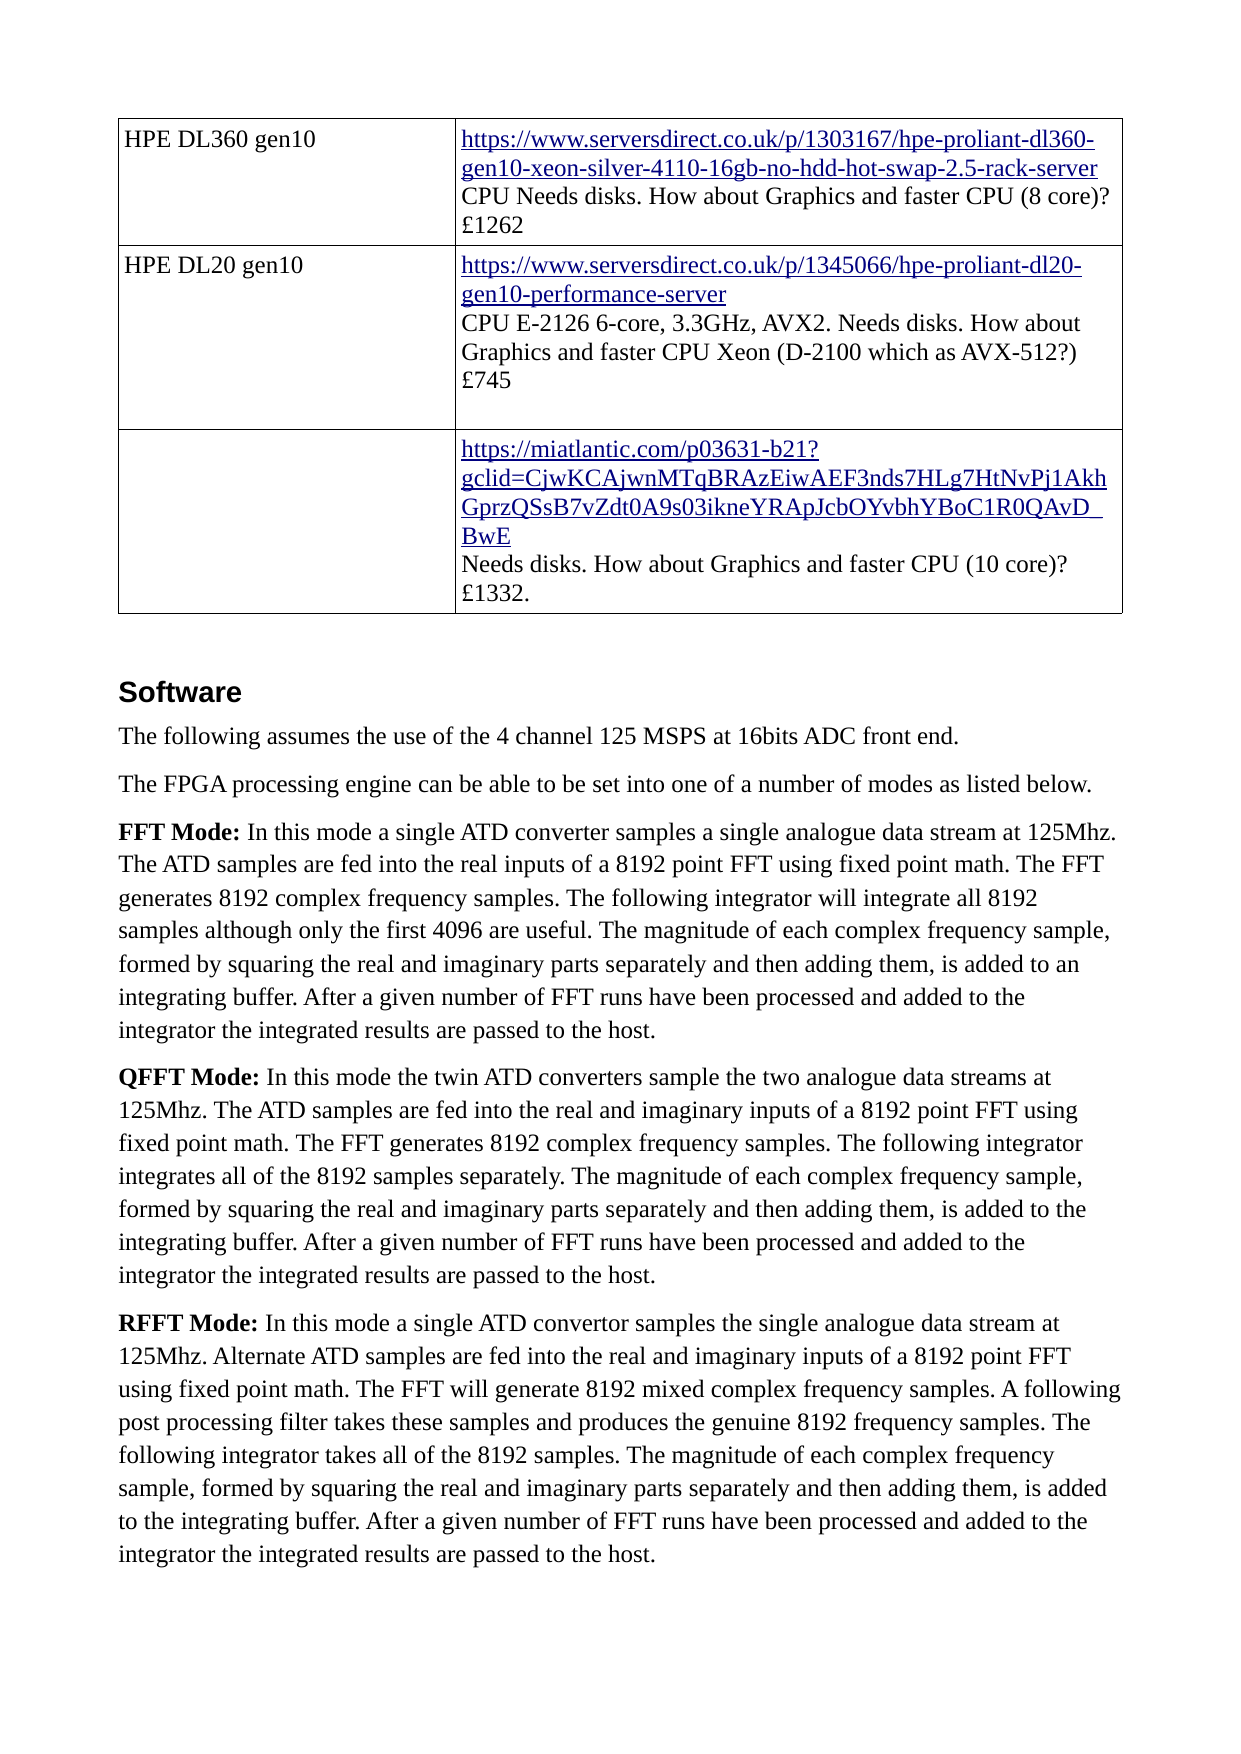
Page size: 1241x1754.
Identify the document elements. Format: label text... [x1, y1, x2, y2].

text The following assumes the use of the 4 channel 125 MSPS at 16bits ADC front end. [118, 721, 1122, 750]
table_cell https://www.serversdirect.co.uk/p/1345066/hpe-proliant-dl20-gen10-performance-server CPU E-2126 6-core, 3.3GHz, AVX2. Needs disks. How about Graphics and faster CPU Xeon (D-2100 which as AVX-512?) £745 [456, 246, 1122, 429]
text QFFT Mode: In this mode the twin ATD converters sample the two analogue data streams at 125Mhz. The ATD samples are fed into the real and imaginary inputs of a 8192 point FFT using fixed point math. The FFT generates 8192 complex frequency samples. The following integrator integrates all of the 8192 samples separately. The magnitude of each complex frequency sample, formed by squaring the real and imaginary parts separately and then adding them, is added to the integrating buffer. After a given number of FFT runs have been processed and added to the integrator the integrated results are passed to the host. [118, 1062, 1122, 1289]
text RFFT Mode: In this mode a single ATD convertor samples the single analogue data stream at 125Mhz. Alternate ATD samples are fed into the real and imaginary inputs of a 8192 point FFT using fixed point math. The FFT will generate 8192 mixed complex frequency samples. A following post processing filter takes these samples and produces the genuine 8192 frequency samples. The following integrator takes all of the 8192 samples. The magnitude of each complex frequency sample, formed by squaring the real and imaginary parts separately and then adding them, is added to the integrating buffer. After a given number of FFT runs have been processed and added to the integrator the integrated results are passed to the host. [118, 1308, 1122, 1568]
text FFT Mode: In this mode a single ATD converter samples a single analogue data stream at 125Mhz. The ATD samples are fed into the real inputs of a 8192 point FFT using fixed point math. The FFT generates 8192 complex frequency samples. The following integrator will integrate all 8192 samples although only the first 4096 are useful. The magnitude of each complex frequency sample, formed by squaring the real and imaginary parts separately and then adding them, is added to an integrating buffer. After a given number of FFT runs have been processed and added to the integrator the integrated results are passed to the host. [118, 817, 1122, 1043]
text The FPGA processing engine can be able to be set into one of a number of modes as listed below. [118, 769, 1122, 798]
subtitle Software [118, 675, 1122, 709]
table_cell https://miatlantic.com/p03631-b21?gclid=CjwKCAjwnMTqBRAzEiwAEF3nds7HLg7HtNvPj1AkhGprzQSsB7vZdt0A9s03ikneYRApJcbOYvbhYBoC1R0QAvD_BwE Needs disks. How about Graphics and faster CPU (10 core)? £1332. [456, 430, 1122, 613]
table_cell [119, 430, 455, 613]
table_cell https://www.serversdirect.co.uk/p/1303167/hpe-proliant-dl360-gen10-xeon-silver-4110-16gb-no-hdd-hot-swap-2.5-rack-server CPU Needs disks. How about Graphics and faster CPU (8 core)? £1262 [456, 119, 1122, 245]
table_cell HPE DL20 gen10 [119, 246, 455, 429]
table_cell HPE DL360 gen10 [119, 119, 455, 245]
